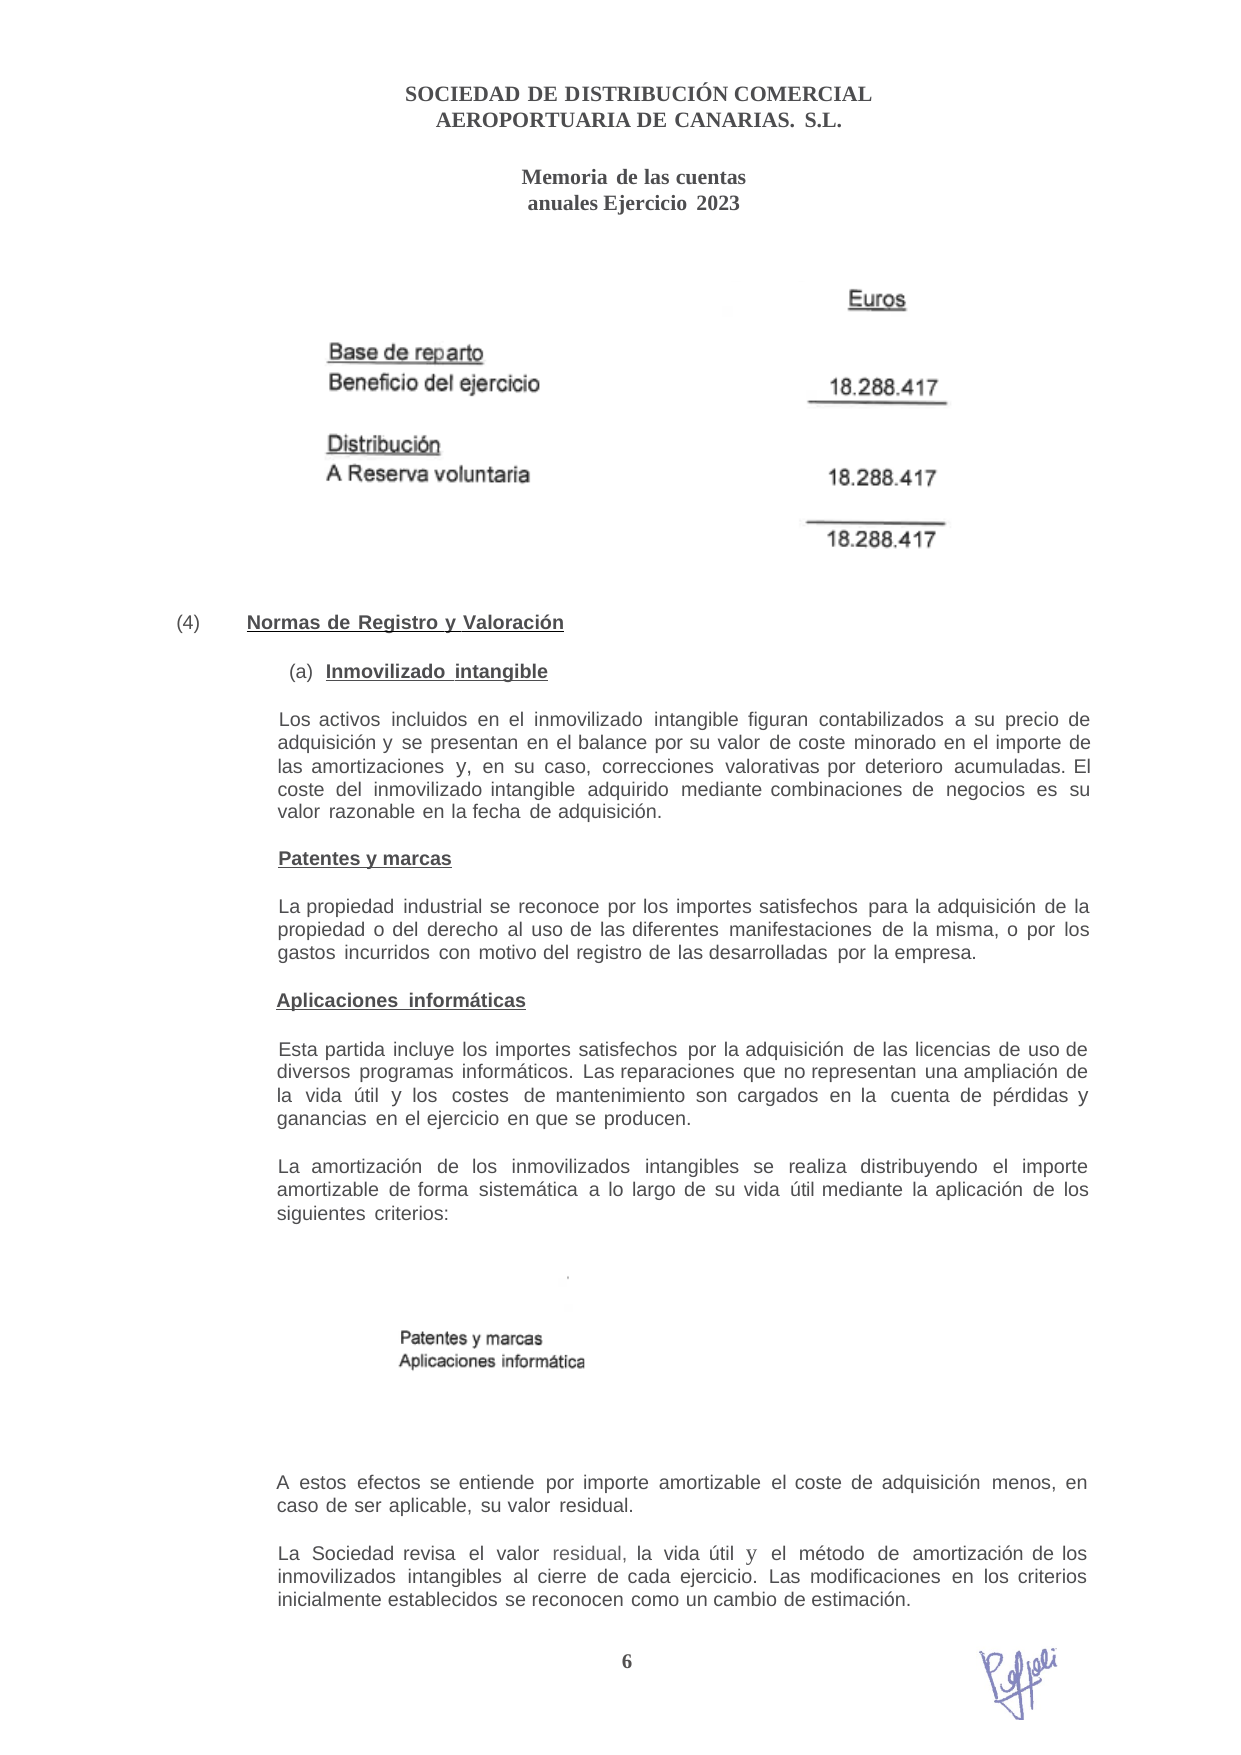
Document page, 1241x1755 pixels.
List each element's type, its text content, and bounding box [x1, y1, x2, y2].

text Esta partida incluye los importes satisfechos por la adquisición de las licencias de uso de diversos programas informáticos. Las reparaciones que no representan una ampliación de la vida útil y los costes de mantenimiento son cargados en la cuenta de pérdidas y ganancias en el ejercicio en que se producen. [277, 1038, 1089, 1130]
text La propiedad industrial se reconoce por los importes satisfechos para la adquisición de la propiedad o del derecho al uso de las diferentes manifestaciones de la misma, o por los gastos incurridos con motivo del registro de las desarrolladas por la empresa. [277, 895, 1089, 964]
text La amortización de los inmovilizados intangibles se realiza distribuyendo el importe amortizable de forma sistemática a lo largo de su vida útil mediante la aplicación de los siguientes criterios: [277, 1155, 1089, 1224]
list Normas de Registro y Valoración [176, 611, 1101, 634]
list Inmovilizado intangible [289, 660, 1101, 682]
text Aplicaciones informáticas [276, 989, 1101, 1012]
subtitle SOCIEDAD DE DISTRIBUCIÓN COMERCIAL AEROPORTUARIA DE CANARIAS. S.L. [366, 81, 911, 132]
text Los activos incluidos en el inmovilizado intangible figuran contabilizados a su precio de adquisición y se presentan en el balance por su valor de coste minorado en el importe de las amortizaciones y, en su caso, correcciones valorativas por deterioro acumuladas. El coste del inmovilizado intangible adquirido mediante combinaciones de negocios es su valor razonable en la fecha de adquisición. [277, 708, 1091, 823]
subtitle Memoria de las cuentas anuales Ejercicio 2023 [488, 164, 779, 215]
text Patentes y marcas [278, 847, 1101, 870]
text A estos efectos se entiende por importe amortizable el coste de adquisición menos, en caso de ser aplicable, su valor residual. [276, 1471, 1088, 1516]
text La Sociedad revisa el valor residual, la vida útil y el método de amortización de los inmovilizados intangibles al cierre de cada ejercicio. Las modificaciones en los criterios inicialmente establecidos se reconocen como un cambio de estimación. [277, 1539, 1088, 1610]
